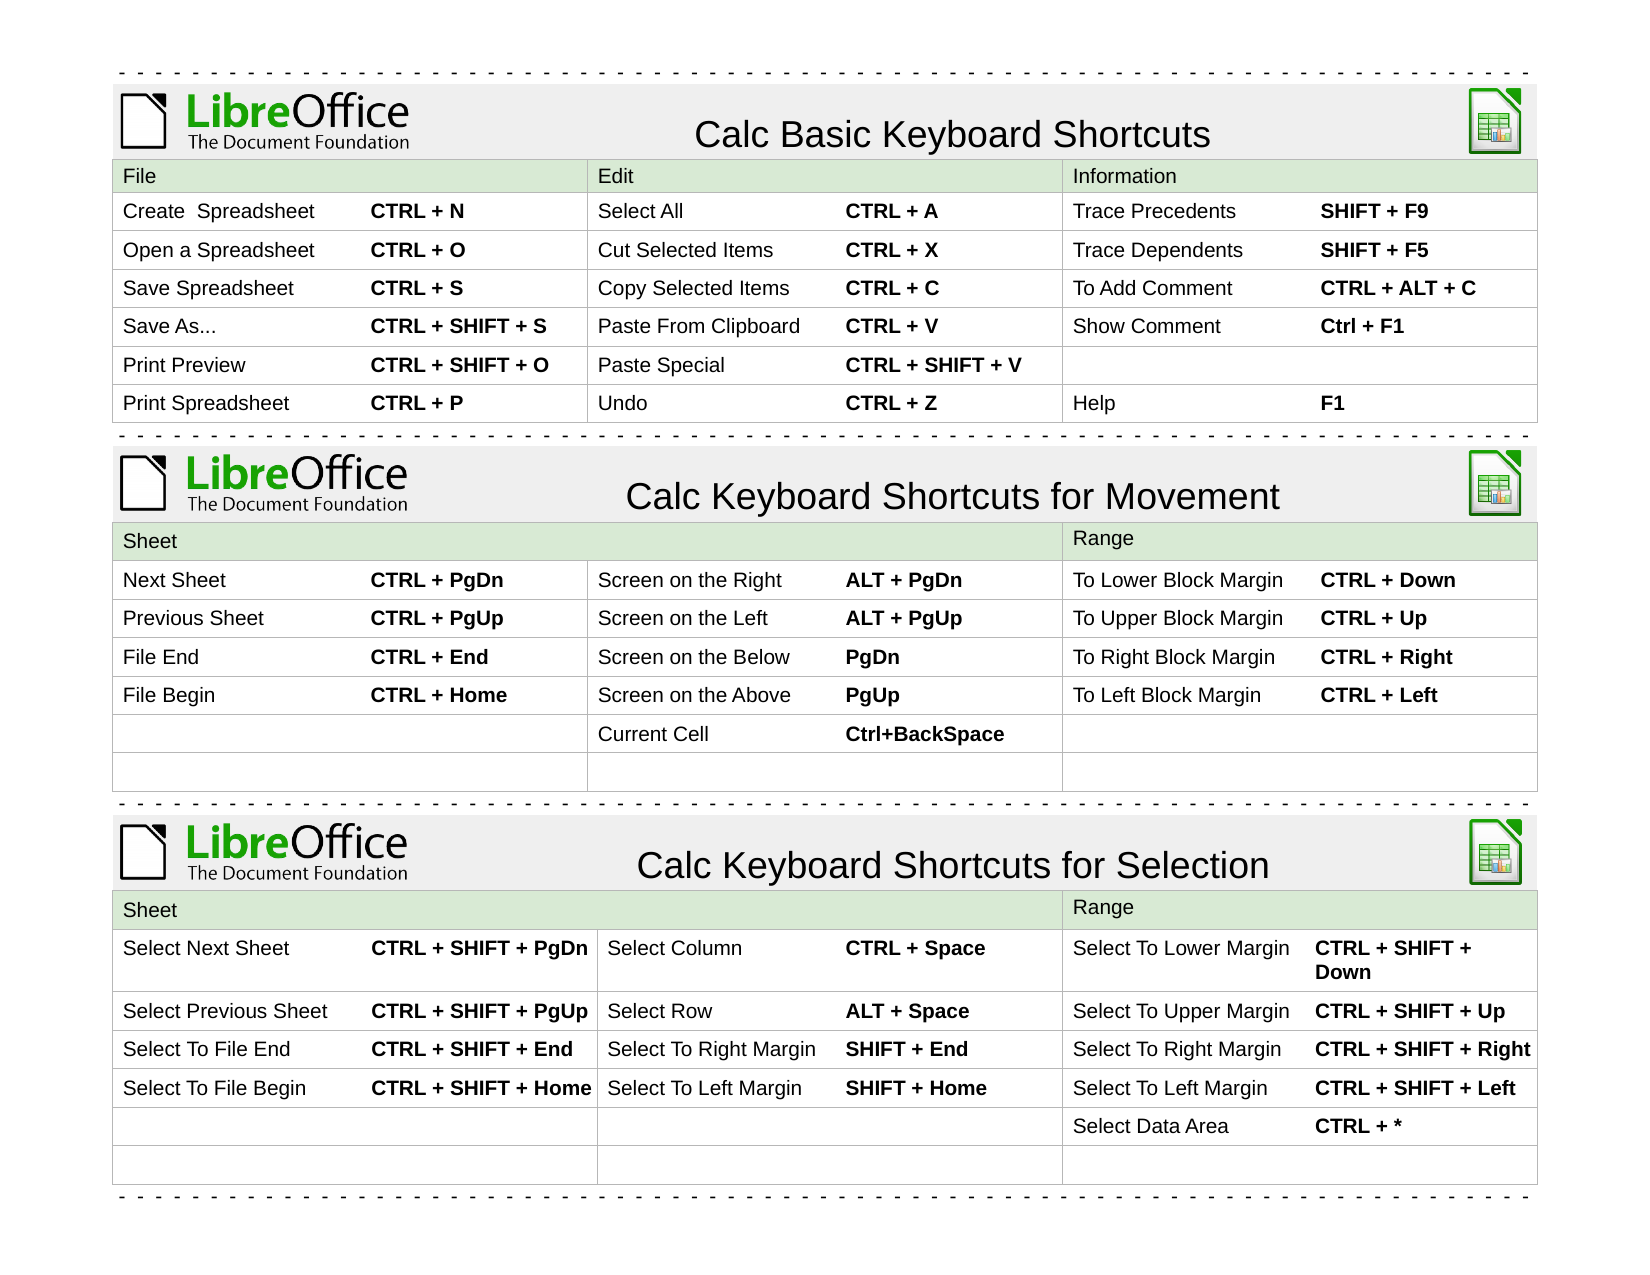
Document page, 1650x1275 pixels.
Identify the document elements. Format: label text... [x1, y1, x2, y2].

table_cell CTRL + SHIFT + End [361, 1031, 597, 1068]
table_cell CTRL + SHIFT + S [360, 308, 587, 346]
table_header [113, 84, 360, 159]
table_cell Range [1063, 523, 1537, 560]
table_header [113, 446, 360, 522]
table_cell Current Cell [588, 715, 835, 752]
picture [116, 819, 412, 885]
table_cell File End [113, 638, 360, 676]
table_header Calc Basic Keyboard Shortcuts [360, 84, 1537, 159]
table_cell Screen on the Below [588, 638, 835, 676]
table_cell CTRL + A [835, 193, 1062, 230]
text - - - - - - - - - - - - - - - - - - - - - - - - - - - - - - - - - - - - - - - - - - - - - - - - - - - - - - - - - - - - - - - - - - - - - - - - - - - - - [112, 792, 1537, 815]
table_cell Select To Upper Margin [1063, 992, 1304, 1030]
table_cell Select To Right Margin [598, 1031, 835, 1068]
table_cell CTRL + P [360, 385, 587, 422]
table_cell [835, 1146, 1062, 1183]
table_cell PgDn [835, 638, 1062, 676]
table_cell [360, 753, 587, 791]
table_cell [598, 1146, 835, 1183]
table_cell SHIFT + End [835, 1031, 1062, 1068]
picture [116, 450, 412, 516]
picture [1468, 88, 1522, 154]
table_cell Select To Right Margin [1063, 1031, 1304, 1068]
table_cell Select To Left Margin [1063, 1069, 1304, 1107]
table_cell ALT + Space [835, 992, 1062, 1030]
table_cell Select Next Sheet [113, 930, 361, 991]
table_cell To Left Block Margin [1063, 677, 1310, 714]
table_cell [1063, 753, 1310, 791]
table_cell [113, 753, 360, 791]
table_cell CTRL + SHIFT + Home [361, 1069, 597, 1107]
table_cell CTRL + SHIFT + Right [1305, 1031, 1537, 1068]
table_cell Undo [588, 385, 835, 422]
table_cell SHIFT + F9 [1310, 193, 1537, 230]
table_cell CTRL + Up [1310, 600, 1537, 637]
table_cell CTRL + Home [360, 677, 587, 714]
table_header [113, 815, 361, 890]
table_cell Print Spreadsheet [113, 385, 360, 422]
table_cell [360, 715, 587, 752]
table_cell [113, 1108, 361, 1145]
table_cell F1 [1310, 385, 1537, 422]
table_cell Print Preview [113, 347, 360, 384]
table_cell CTRL + Z [835, 385, 1062, 422]
table_cell [588, 753, 835, 791]
table_cell [113, 1146, 361, 1183]
table_cell CTRL + SHIFT + Down [1305, 930, 1537, 991]
table_cell Trace Precedents [1063, 193, 1310, 230]
table_cell CTRL + SHIFT + O [360, 347, 587, 384]
table_cell [598, 1108, 835, 1145]
table_cell Sheet [113, 891, 1062, 929]
table_cell CTRL + N [360, 193, 587, 230]
table_cell Select To Lower Margin [1063, 930, 1304, 991]
table_cell CTRL + Down [1310, 561, 1537, 599]
table_cell To Add Comment [1063, 270, 1310, 307]
table_cell [1063, 1146, 1304, 1183]
table_cell CTRL + * [1305, 1108, 1537, 1145]
table_cell CTRL + SHIFT + PgDn [361, 930, 597, 991]
table_cell [113, 715, 360, 752]
table_cell [361, 1108, 597, 1145]
table_cell Select To Left Margin [598, 1069, 835, 1107]
table_cell Select To File End [113, 1031, 361, 1068]
table_cell Save As... [113, 308, 360, 346]
table_cell CTRL + PgUp [360, 600, 587, 637]
table_cell Select Data Area [1063, 1108, 1304, 1145]
table_cell To Lower Block Margin [1063, 561, 1310, 599]
table_cell Range [1063, 891, 1537, 929]
table_cell Paste From Clipboard [588, 308, 835, 346]
table_cell CTRL + PgDn [360, 561, 587, 599]
table_cell Open a Spreadsheet [113, 231, 360, 269]
table_cell [835, 753, 1062, 791]
table_cell To Right Block Margin [1063, 638, 1310, 676]
table_cell SHIFT + Home [835, 1069, 1062, 1107]
table_cell Screen on the Above [588, 677, 835, 714]
table_cell [361, 1146, 597, 1183]
table_cell [1063, 715, 1310, 752]
table_cell CTRL + S [360, 270, 587, 307]
table_cell Sheet [113, 523, 1062, 560]
table_cell Paste Special [588, 347, 835, 384]
table_cell [1310, 715, 1537, 752]
table_cell Help [1063, 385, 1310, 422]
table_cell Screen on the Left [588, 600, 835, 637]
table_cell Information [1063, 160, 1537, 192]
table_cell CTRL + V [835, 308, 1062, 346]
table_cell Save Spreadsheet [113, 270, 360, 307]
text - - - - - - - - - - - - - - - - - - - - - - - - - - - - - - - - - - - - - - - - - - - - - - - - - - - - - - - - - - - - - - - - - - - - - - - - - - - - - [112, 423, 1537, 446]
table_cell File Begin [113, 677, 360, 714]
table_cell [1063, 347, 1310, 384]
table_cell [1305, 1146, 1537, 1183]
table_cell [1310, 753, 1537, 791]
table_cell CTRL + Space [835, 930, 1062, 991]
table_cell CTRL + Left [1310, 677, 1537, 714]
table_cell Show Comment [1063, 308, 1310, 346]
table_cell SHIFT + F5 [1310, 231, 1537, 269]
table_cell Ctrl+BackSpace [835, 715, 1062, 752]
text - - - - - - - - - - - - - - - - - - - - - - - - - - - - - - - - - - - - - - - - - - - - - - - - - - - - - - - - - - - - - - - - - - - - - - - - - - - - - [112, 1185, 1537, 1207]
table_cell CTRL + C [835, 270, 1062, 307]
table_cell Cut Selected Items [588, 231, 835, 269]
picture [116, 88, 414, 154]
table_cell CTRL + SHIFT + Up [1305, 992, 1537, 1030]
table_header Calc Keyboard Shortcuts for Selection [361, 815, 1537, 890]
table_cell CTRL + O [360, 231, 587, 269]
table_cell CTRL + Right [1310, 638, 1537, 676]
table_cell Select To File Begin [113, 1069, 361, 1107]
table_cell Create Spreadsheet [113, 193, 360, 230]
table_cell Next Sheet [113, 561, 360, 599]
table_cell CTRL + End [360, 638, 587, 676]
table_cell Edit [588, 160, 1062, 192]
table_cell To Upper Block Margin [1063, 600, 1310, 637]
picture [1468, 450, 1522, 516]
table_cell Screen on the Right [588, 561, 835, 599]
table_cell CTRL + SHIFT + V [835, 347, 1062, 384]
table_cell [1310, 347, 1537, 384]
table_cell Ctrl + F1 [1310, 308, 1537, 346]
text - - - - - - - - - - - - - - - - - - - - - - - - - - - - - - - - - - - - - - - - - - - - - - - - - - - - - - - - - - - - - - - - - - - - - - - - - - - - - [112, 60, 1537, 84]
picture [1469, 819, 1522, 885]
table_cell ALT + PgDn [835, 561, 1062, 599]
table_cell CTRL + ALT + C [1310, 270, 1537, 307]
table_cell Select Previous Sheet [113, 992, 361, 1030]
table_cell File [113, 160, 587, 192]
table_cell Trace Dependents [1063, 231, 1310, 269]
table_cell CTRL + SHIFT + PgUp [361, 992, 597, 1030]
table_cell Select All [588, 193, 835, 230]
table_cell Select Column [598, 930, 835, 991]
table_cell [835, 1108, 1062, 1145]
table_cell PgUp [835, 677, 1062, 714]
table_cell Previous Sheet [113, 600, 360, 637]
table_cell Select Row [598, 992, 835, 1030]
table_cell ALT + PgUp [835, 600, 1062, 637]
table_cell CTRL + X [835, 231, 1062, 269]
table_cell CTRL + SHIFT + Left [1305, 1069, 1537, 1107]
table_header Calc Keyboard Shortcuts for Movement [360, 446, 1537, 522]
table_cell Copy Selected Items [588, 270, 835, 307]
